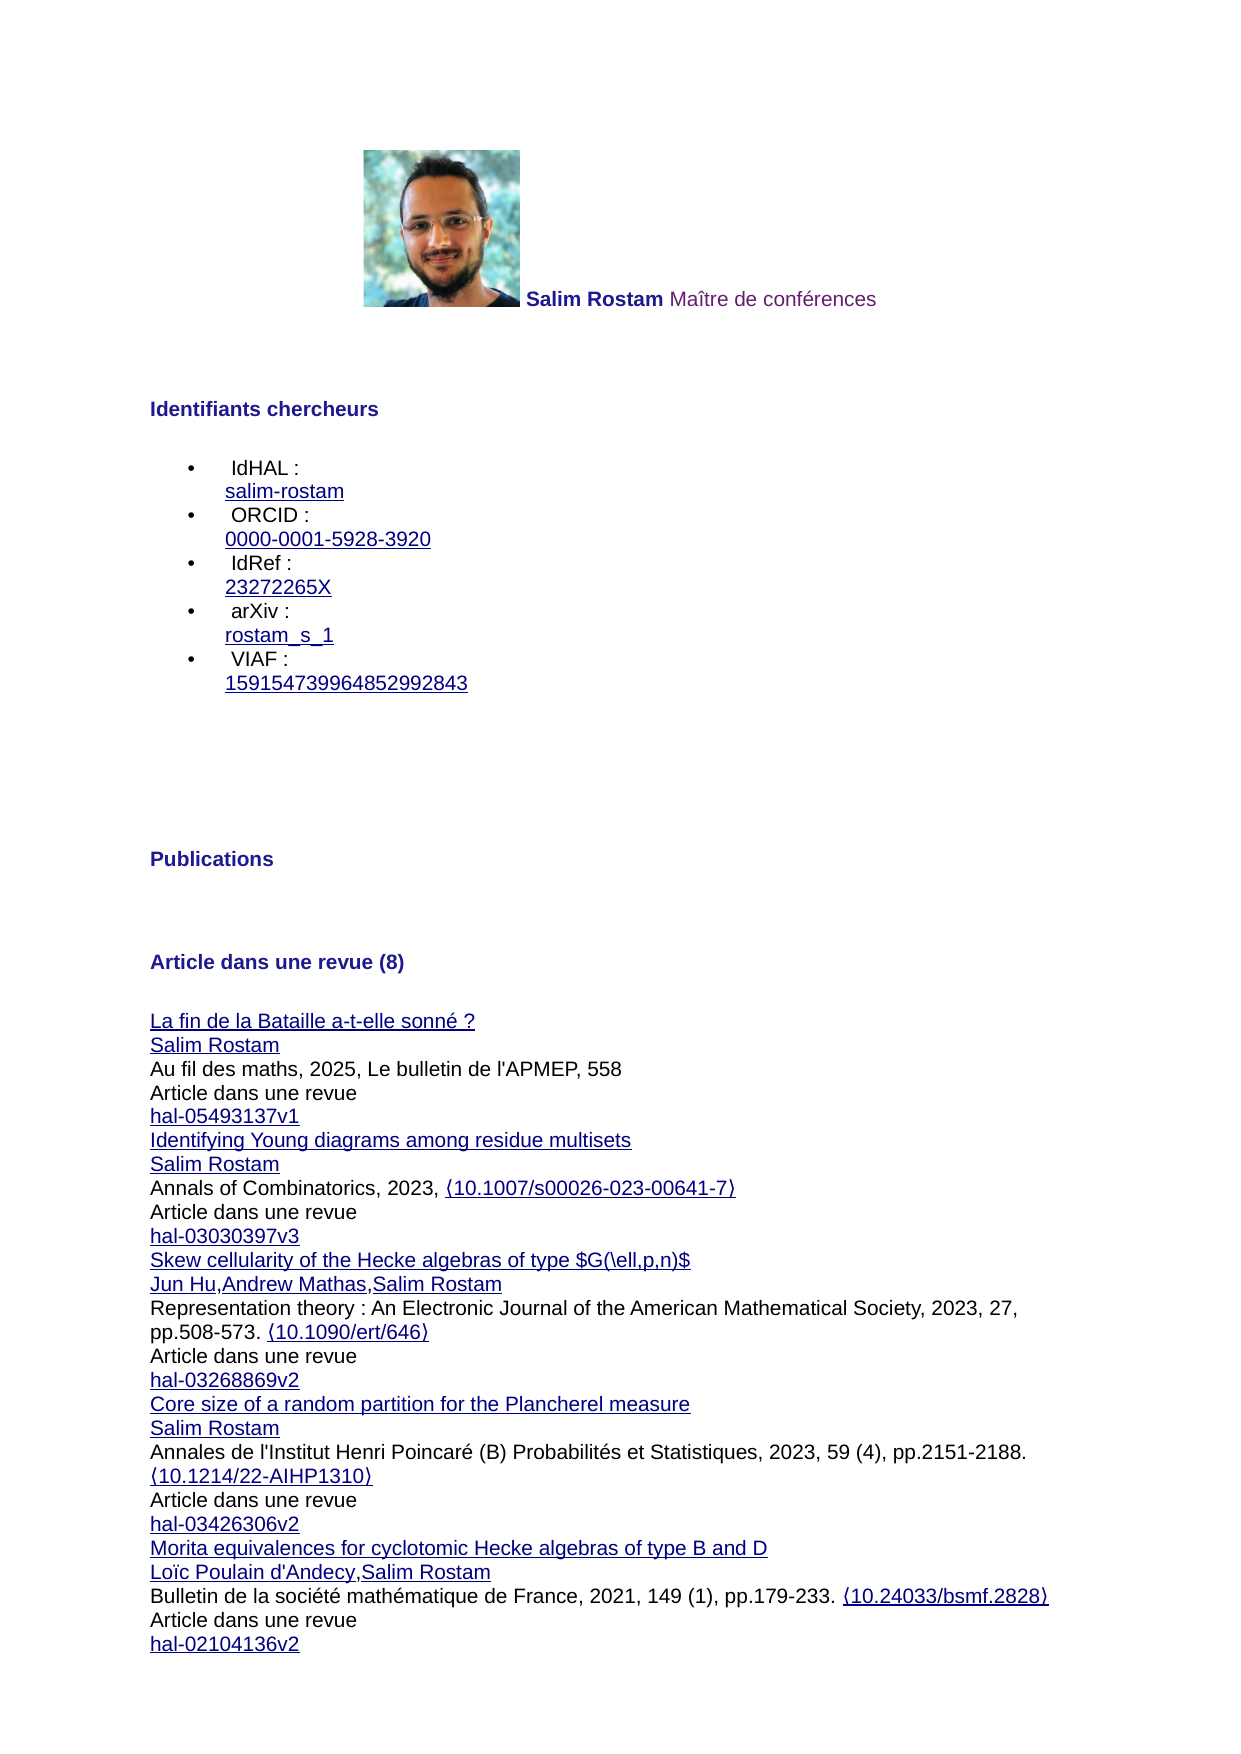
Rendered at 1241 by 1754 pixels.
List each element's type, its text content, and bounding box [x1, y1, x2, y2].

list salim-rostam [187, 479, 1090, 503]
table_cell Core size of a random partition for the Plancherel measure Salim Rostam Annales de l'Institut Henri Poincaré (B) Probabilités et Statistiques, 2023, 59 (4), pp.2151-2188. ⟨10.1214/22-AIHP1310⟩ Article dans une revue hal-03426306v2 [150, 1392, 1090, 1536]
list IdRef : [187, 551, 1090, 575]
list IdHAL : [187, 455, 1090, 479]
list 0000-0001-5928-3920 [187, 527, 1090, 551]
subtitle Article dans une revue (8) [150, 950, 1090, 974]
table_header La fin de la Bataille a-t-elle sonné ? Salim Rostam Au fil des maths, 2025, Le bulletin de l'APMEP, 558 Article dans une revue hal-05493137v1 [150, 1009, 1090, 1128]
subtitle Salim Rostam Maître de conférences [150, 150, 1090, 311]
subtitle Identifiants chercheurs [150, 397, 1090, 421]
picture [363, 150, 520, 307]
list 159154739964852992843 [187, 671, 1090, 695]
table_cell Skew cellularity of the Hecke algebras of type $G(\ell,p,n)$ Jun Hu,Andrew Mathas,Salim Rostam Representation theory : An Electronic Journal of the American Mathematical Society, 2023, 27, pp.508-573. ⟨10.1090/ert/646⟩ Article dans une revue hal-03268869v2 [150, 1248, 1090, 1392]
list ORCID : [187, 503, 1090, 527]
table_cell Identifying Young diagrams among residue multisets Salim Rostam Annals of Combinatorics, 2023, ⟨10.1007/s00026-023-00641-7⟩ Article dans une revue hal-03030397v3 [150, 1128, 1090, 1248]
list arXiv : [187, 599, 1090, 623]
list rostam_s_1 [187, 623, 1090, 647]
table_cell Morita equivalences for cyclotomic Hecke algebras of type B and D Loïc Poulain d'Andecy,Salim Rostam Bulletin de la société mathématique de France, 2021, 149 (1), pp.179-233. ⟨10.24033/bsmf.2828⟩ Article dans une revue hal-02104136v2 [150, 1536, 1090, 1655]
list VIAF : [187, 647, 1090, 671]
list 23272265X [187, 575, 1090, 599]
subtitle Publications [150, 847, 1090, 871]
